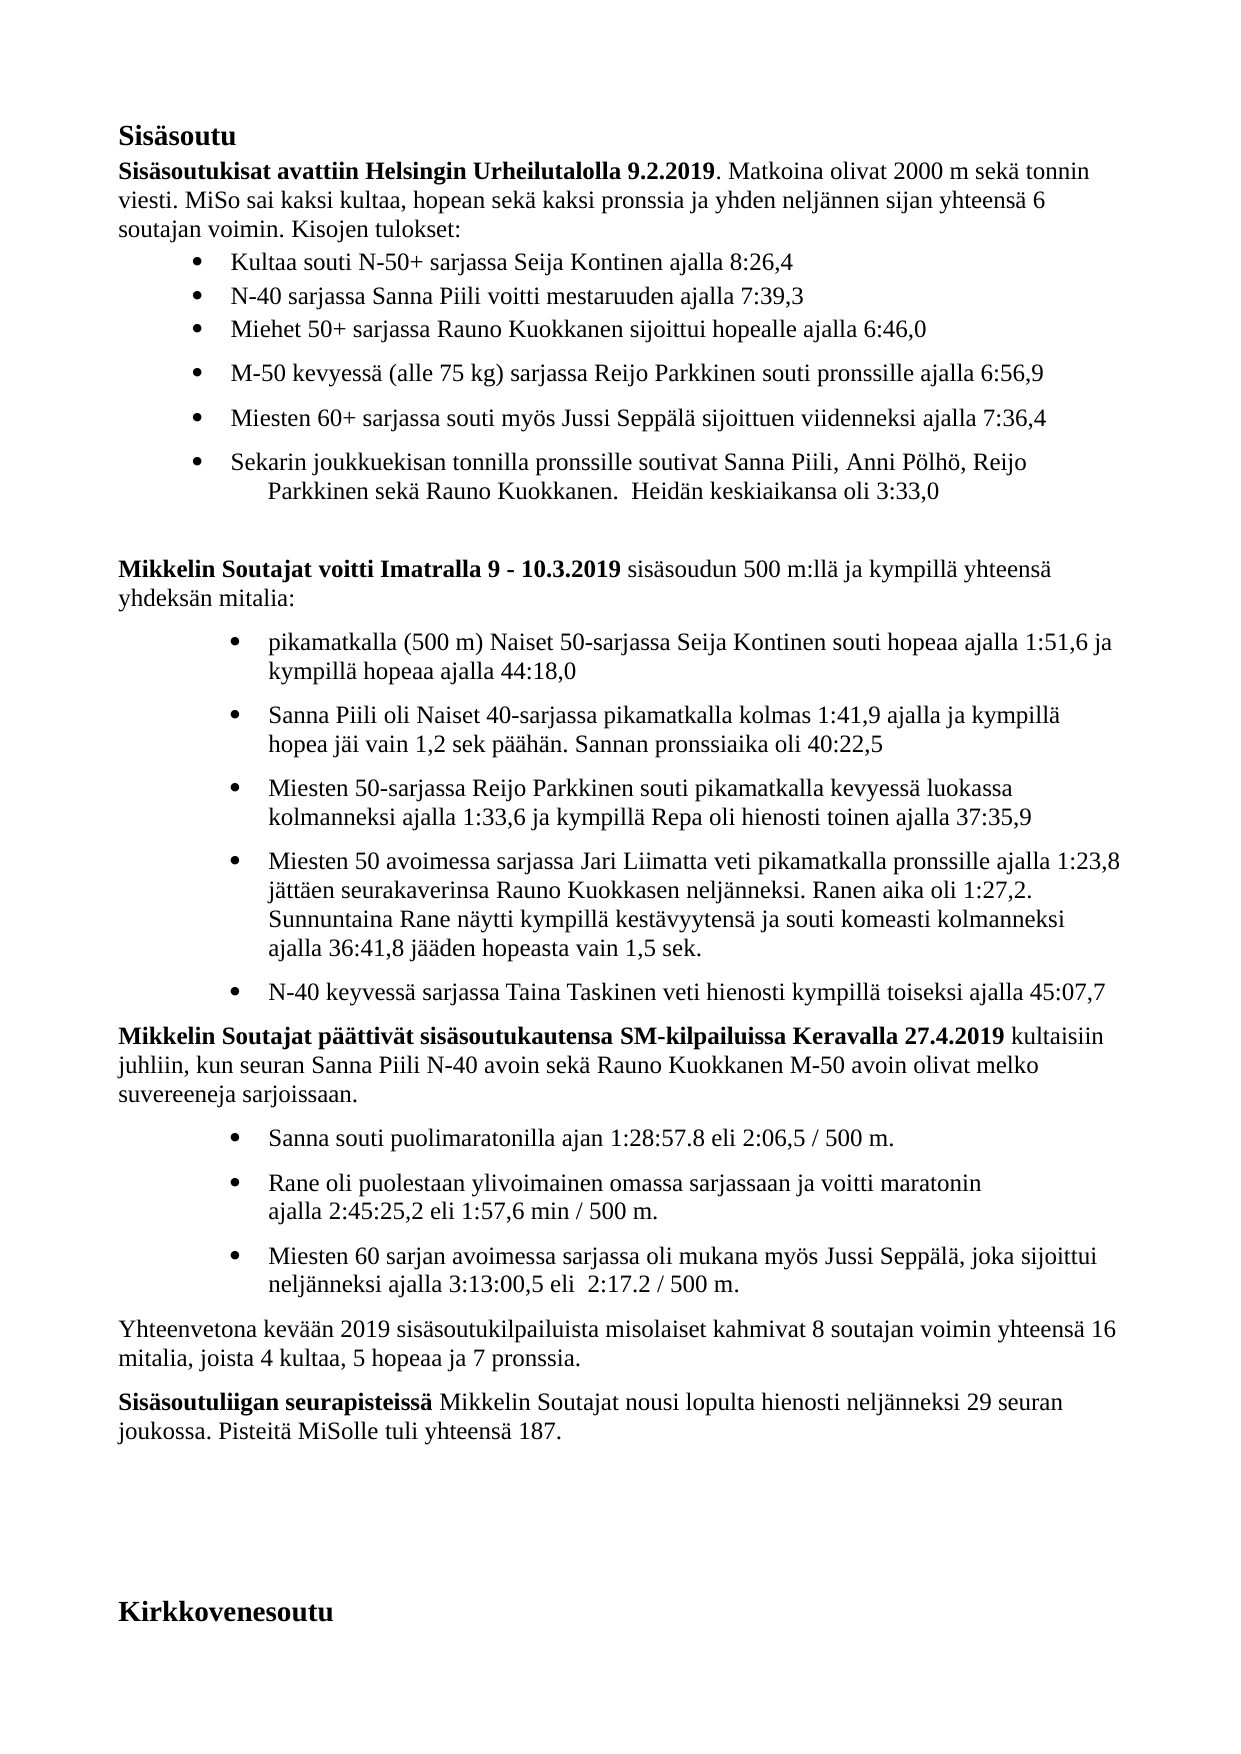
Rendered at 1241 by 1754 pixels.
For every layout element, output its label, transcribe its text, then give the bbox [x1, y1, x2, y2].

text Mikkelin Soutajat päättivät sisäsoutukautensa SM-kilpailuissa Keravalla 27.4.2019 kultaisiin juhliin, kun seuran Sanna Piili N-40 avoin sekä Rauno Kuokkanen M-50 avoin olivat melko suvereeneja sarjoissaan. [118, 1021, 1122, 1108]
list Sekarin joukkuekisan tonnilla pronssille soutivat Sanna Piili, Anni Pölhö, Reijo Parkkinen sekä Rauno Kuokkanen. Heidän keskiaikansa oli 3:33,0 [193, 447, 1122, 505]
list Miesten 60 sarjan avoimessa sarjassa oli mukana myös Jussi Seppälä, joka sijoittui neljänneksi ajalla 3:13:00,5 eli 2:17.2 / 500 m. [231, 1241, 1122, 1298]
list Sanna Piili oli Naiset 40-sarjassa pikamatkalla kolmas 1:41,9 ajalla ja kympillä hopea jäi vain 1,2 sek päähän. Sannan pronssiaika oli 40:22,5 [231, 700, 1122, 758]
list N-40 sarjassa Sanna Piili voitti mestaruuden ajalla 7:39,3 [193, 281, 1122, 309]
list N-40 keyvessä sarjassa Taina Taskinen veti hienosti kympillä toiseksi ajalla 45:07,7 [231, 977, 1122, 1006]
list Miehet 50+ sarjassa Rauno Kuokkanen sijoittui hopealle ajalla 6:46,0 [193, 314, 1122, 343]
list Miesten 50 avoimessa sarjassa Jari Liimatta veti pikamatkalla pronssille ajalla 1:23,8 jättäen seurakaverinsa Rauno Kuokkasen neljänneksi. Ranen aika oli 1:27,2. Sunnuntaina Rane näytti kympillä kestävyytensä ja souti komeasti kolmanneksi ajalla 36:41,8 jääden hopeasta vain 1,5 sek. [231, 846, 1122, 961]
list Kultaa souti N-50+ sarjassa Seija Kontinen ajalla 8:26,4 [193, 247, 1122, 276]
list M-50 kevyessä (alle 75 kg) sarjassa Reijo Parkkinen souti pronssille ajalla 6:56,9 [193, 358, 1122, 387]
text Mikkelin Soutajat voitti Imatralla 9 - 10.3.2019 sisäsoudun 500 m:llä ja kympillä yhteensä yhdeksän mitalia: [118, 554, 1122, 611]
text Kirkkovenesoutu [118, 1594, 1122, 1628]
list Miesten 50-sarjassa Reijo Parkkinen souti pikamatkalla kevyessä luokassa kolmanneksi ajalla 1:33,6 ja kympillä Repa oli hienosti toinen ajalla 37:35,9 [231, 773, 1122, 831]
list pikamatkalla (500 m) Naiset 50-sarjassa Seija Kontinen souti hopeaa ajalla 1:51,6 ja kympillä hopeaa ajalla 44:18,0 [231, 627, 1122, 684]
list Sanna souti puolimaratonilla ajan 1:28:57.8 eli 2:06,5 / 500 m. [231, 1123, 1122, 1152]
list Miesten 60+ sarjassa souti myös Jussi Seppälä sijoittuen viidenneksi ajalla 7:36,4 [193, 403, 1122, 432]
text Sisäsoutuliigan seurapisteissä Mikkelin Soutajat nousi lopulta hienosti neljänneksi 29 seuran joukossa. Pisteitä MiSolle tuli yhteensä 187. [118, 1387, 1122, 1444]
text Yhteenvetona kevään 2019 sisäsoutukilpailuista misolaiset kahmivat 8 soutajan voimin yhteensä 16 mitalia, joista 4 kultaa, 5 hopeaa ja 7 pronssia. [118, 1314, 1122, 1371]
text Sisäsoutukisat avattiin Helsingin Urheilutalolla 9.2.2019. Matkoina olivat 2000 m sekä tonnin viesti. MiSo sai kaksi kultaa, hopean sekä kaksi pronssia ja yhden neljännen sijan yhteensä 6 soutajan voimin. Kisojen tulokset: [118, 156, 1122, 243]
list Rane oli puolestaan ylivoimainen omassa sarjassaan ja voitti maratonin ajalla 2:45:25,2 eli 1:57,6 min / 500 m. [231, 1168, 1122, 1225]
text Sisäsoutu [118, 118, 1122, 152]
